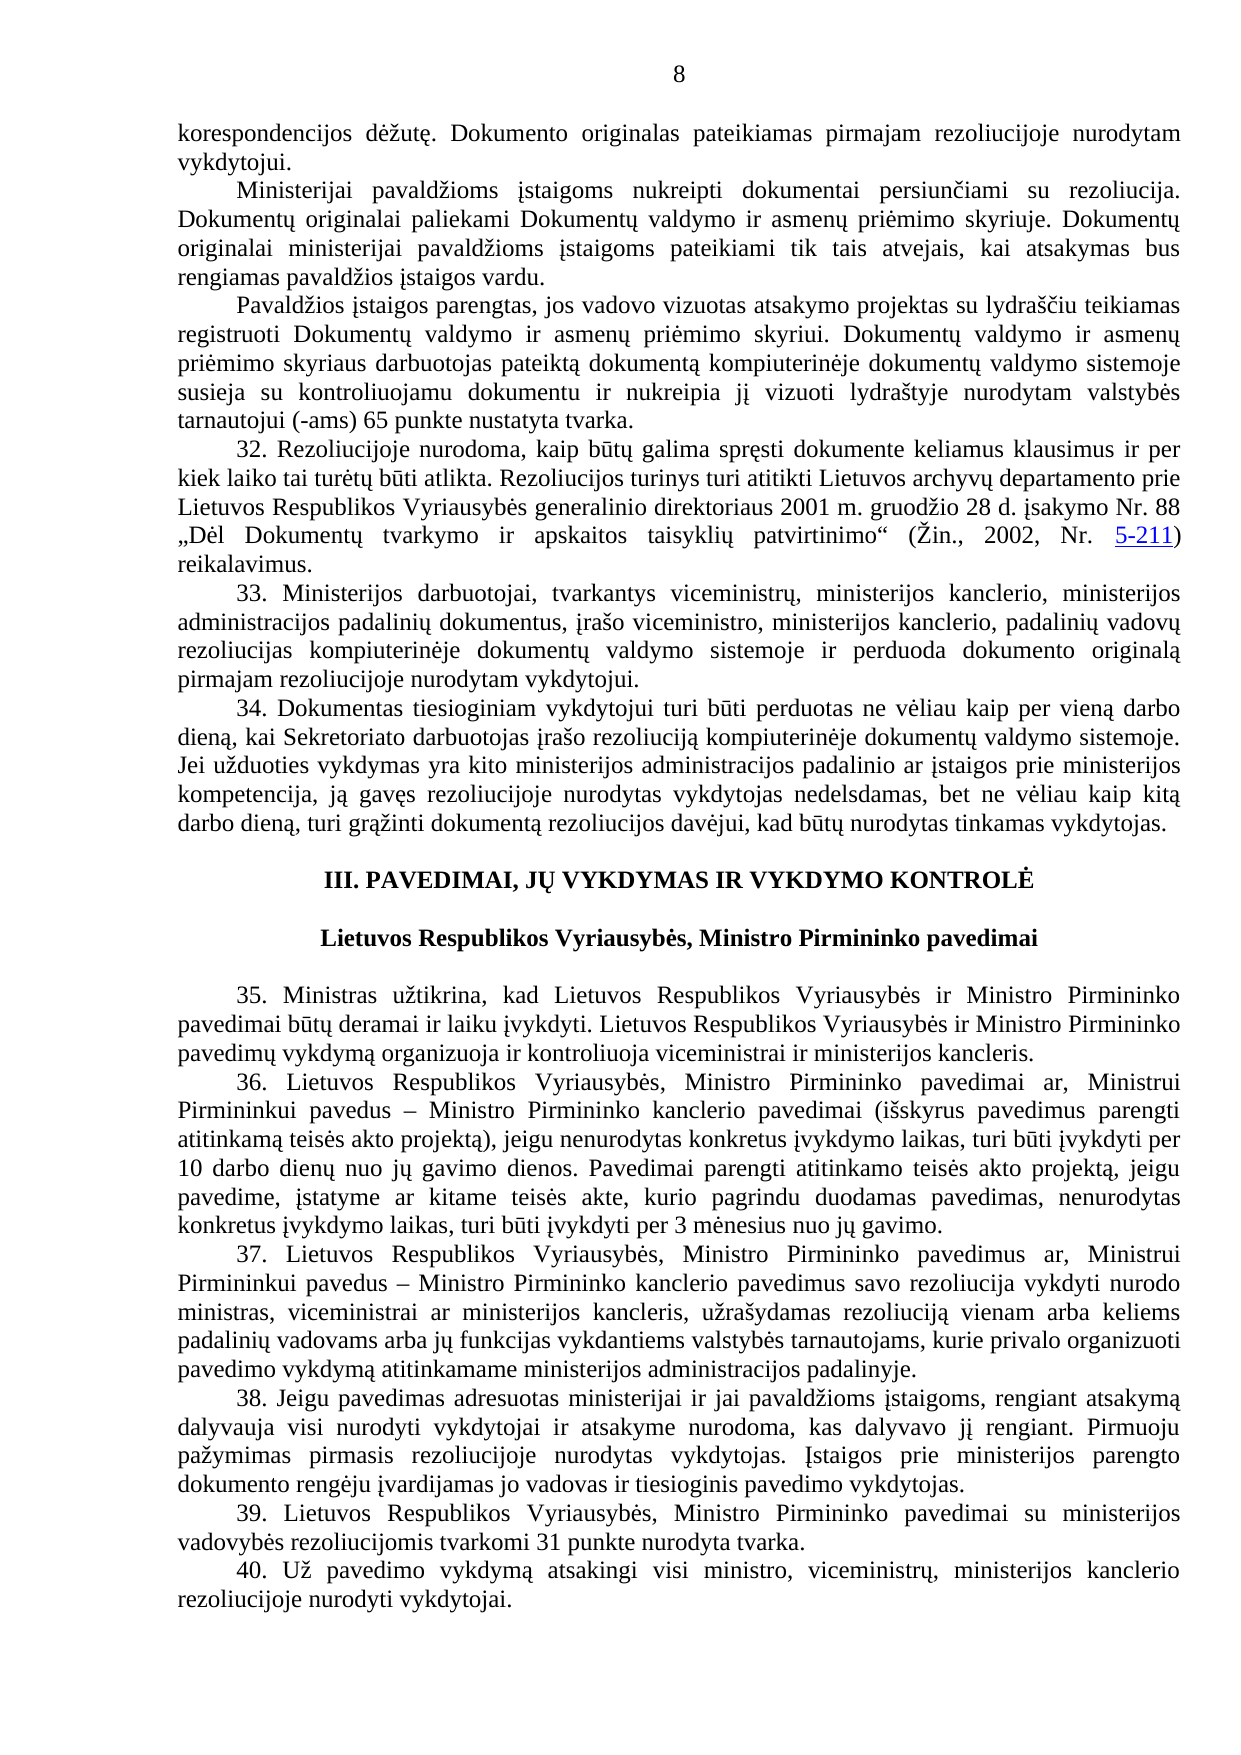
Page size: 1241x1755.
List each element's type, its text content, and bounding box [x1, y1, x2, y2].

text 39. Lietuvos Respublikos Vyriausybės, Ministro Pirmininko pavedimai su ministerijos vadovybės rezoliucijomis tvarkomi 31 punkte nurodyta tvarka. [177, 1498, 1181, 1556]
text Lietuvos Respublikos Vyriausybės, Ministro Pirmininko pavedimai [177, 923, 1181, 952]
text 35. Ministras užtikrina, kad Lietuvos Respublikos Vyriausybės ir Ministro Pirmininko pavedimai būtų deramai ir laiku įvykdyti. Lietuvos Respublikos Vyriausybės ir Ministro Pirmininko pavedimų vykdymą organizuoja ir kontroliuoja viceministrai ir ministerijos kancleris. [177, 981, 1181, 1067]
text 37. Lietuvos Respublikos Vyriausybės, Ministro Pirmininko pavedimus ar, Ministrui Pirmininkui pavedus – Ministro Pirmininko kanclerio pavedimus savo rezoliucija vykdyti nurodo ministras, viceministrai ar ministerijos kancleris, užrašydamas rezoliuciją vienam arba keliems padalinių vadovams arba jų funkcijas vykdantiems valstybės tarnautojams, kurie privalo organizuoti pavedimo vykdymą atitinkamame ministerijos administracijos padalinyje. [177, 1239, 1181, 1383]
text 34. Dokumentas tiesioginiam vykdytojui turi būti perduotas ne vėliau kaip per vieną darbo dieną, kai Sekretoriato darbuotojas įrašo rezoliuciją kompiuterinėje dokumentų valdymo sistemoje. Jei užduoties vykdymas yra kito ministerijos administracijos padalinio ar įstaigos prie ministerijos kompetencija, ją gavęs rezoliucijoje nurodytas vykdytojas nedelsdamas, bet ne vėliau kaip kitą darbo dieną, turi grąžinti dokumentą rezoliucijos davėjui, kad būtų nurodytas tinkamas vykdytojas. [177, 693, 1181, 837]
text 33. Ministerijos darbuotojai, tvarkantys viceministrų, ministerijos kanclerio, ministerijos administracijos padalinių dokumentus, įrašo viceministro, ministerijos kanclerio, padalinių vadovų rezoliucijas kompiuterinėje dokumentų valdymo sistemoje ir perduoda dokumento originalą pirmajam rezoliucijoje nurodytam vykdytojui. [177, 578, 1181, 693]
text III. PAVEDIMAI, JŲ VYKDYMAS IR VYKDYMO KONTROLĖ [177, 866, 1181, 894]
text korespondencijos dėžutę. Dokumento originalas pateikiamas pirmajam rezoliucijoje nurodytam vykdytojui. [177, 118, 1181, 176]
text Ministerijai pavaldžioms įstaigoms nukreipti dokumentai persiunčiami su rezoliucija. Dokumentų originalai paliekami Dokumentų valdymo ir asmenų priėmimo skyriuje. Dokumentų originalai ministerijai pavaldžioms įstaigoms pateikiami tik tais atvejais, kai atsakymas bus rengiamas pavaldžios įstaigos vardu. [177, 176, 1181, 291]
text 38. Jeigu pavedimas adresuotas ministerijai ir jai pavaldžioms įstaigoms, rengiant atsakymą dalyvauja visi nurodyti vykdytojai ir atsakyme nurodoma, kas dalyvavo jį rengiant. Pirmuoju pažymimas pirmasis rezoliucijoje nurodytas vykdytojas. Įstaigos prie ministerijos parengto dokumento rengėju įvardijamas jo vadovas ir tiesioginis pavedimo vykdytojas. [177, 1383, 1181, 1498]
text Pavaldžios įstaigos parengtas, jos vadovo vizuotas atsakymo projektas su lydraščiu teikiamas registruoti Dokumentų valdymo ir asmenų priėmimo skyriui. Dokumentų valdymo ir asmenų priėmimo skyriaus darbuotojas pateiktą dokumentą kompiuterinėje dokumentų valdymo sistemoje susieja su kontroliuojamu dokumentu ir nukreipia jį vizuoti lydraštyje nurodytam valstybės tarnautojui (-ams) 65 punkte nustatyta tvarka. [177, 291, 1181, 434]
text 36. Lietuvos Respublikos Vyriausybės, Ministro Pirmininko pavedimai ar, Ministrui Pirmininkui pavedus – Ministro Pirmininko kanclerio pavedimai (išskyrus pavedimus parengti atitinkamą teisės akto projektą), jeigu nenurodytas konkretus įvykdymo laikas, turi būti įvykdyti per 10 darbo dienų nuo jų gavimo dienos. Pavedimai parengti atitinkamo teisės akto projektą, jeigu pavedime, įstatyme ar kitame teisės akte, kurio pagrindu duodamas pavedimas, nenurodytas konkretus įvykdymo laikas, turi būti įvykdyti per 3 mėnesius nuo jų gavimo. [177, 1067, 1181, 1239]
text 32. Rezoliucijoje nurodoma, kaip būtų galima spręsti dokumente keliamus klausimus ir per kiek laiko tai turėtų būti atlikta. Rezoliucijos turinys turi atitikti Lietuvos archyvų departamento prie Lietuvos Respublikos Vyriausybės generalinio direktoriaus 2001 m. gruodžio 28 d. įsakymo Nr. 88 „Dėl Dokumentų tvarkymo ir apskaitos taisyklių patvirtinimo“ (Žin., 2002, Nr. 5-211) reikalavimus. [177, 434, 1181, 578]
text 40. Už pavedimo vykdymą atsakingi visi ministro, viceministrų, ministerijos kanclerio rezoliucijoje nurodyti vykdytojai. [177, 1556, 1181, 1613]
